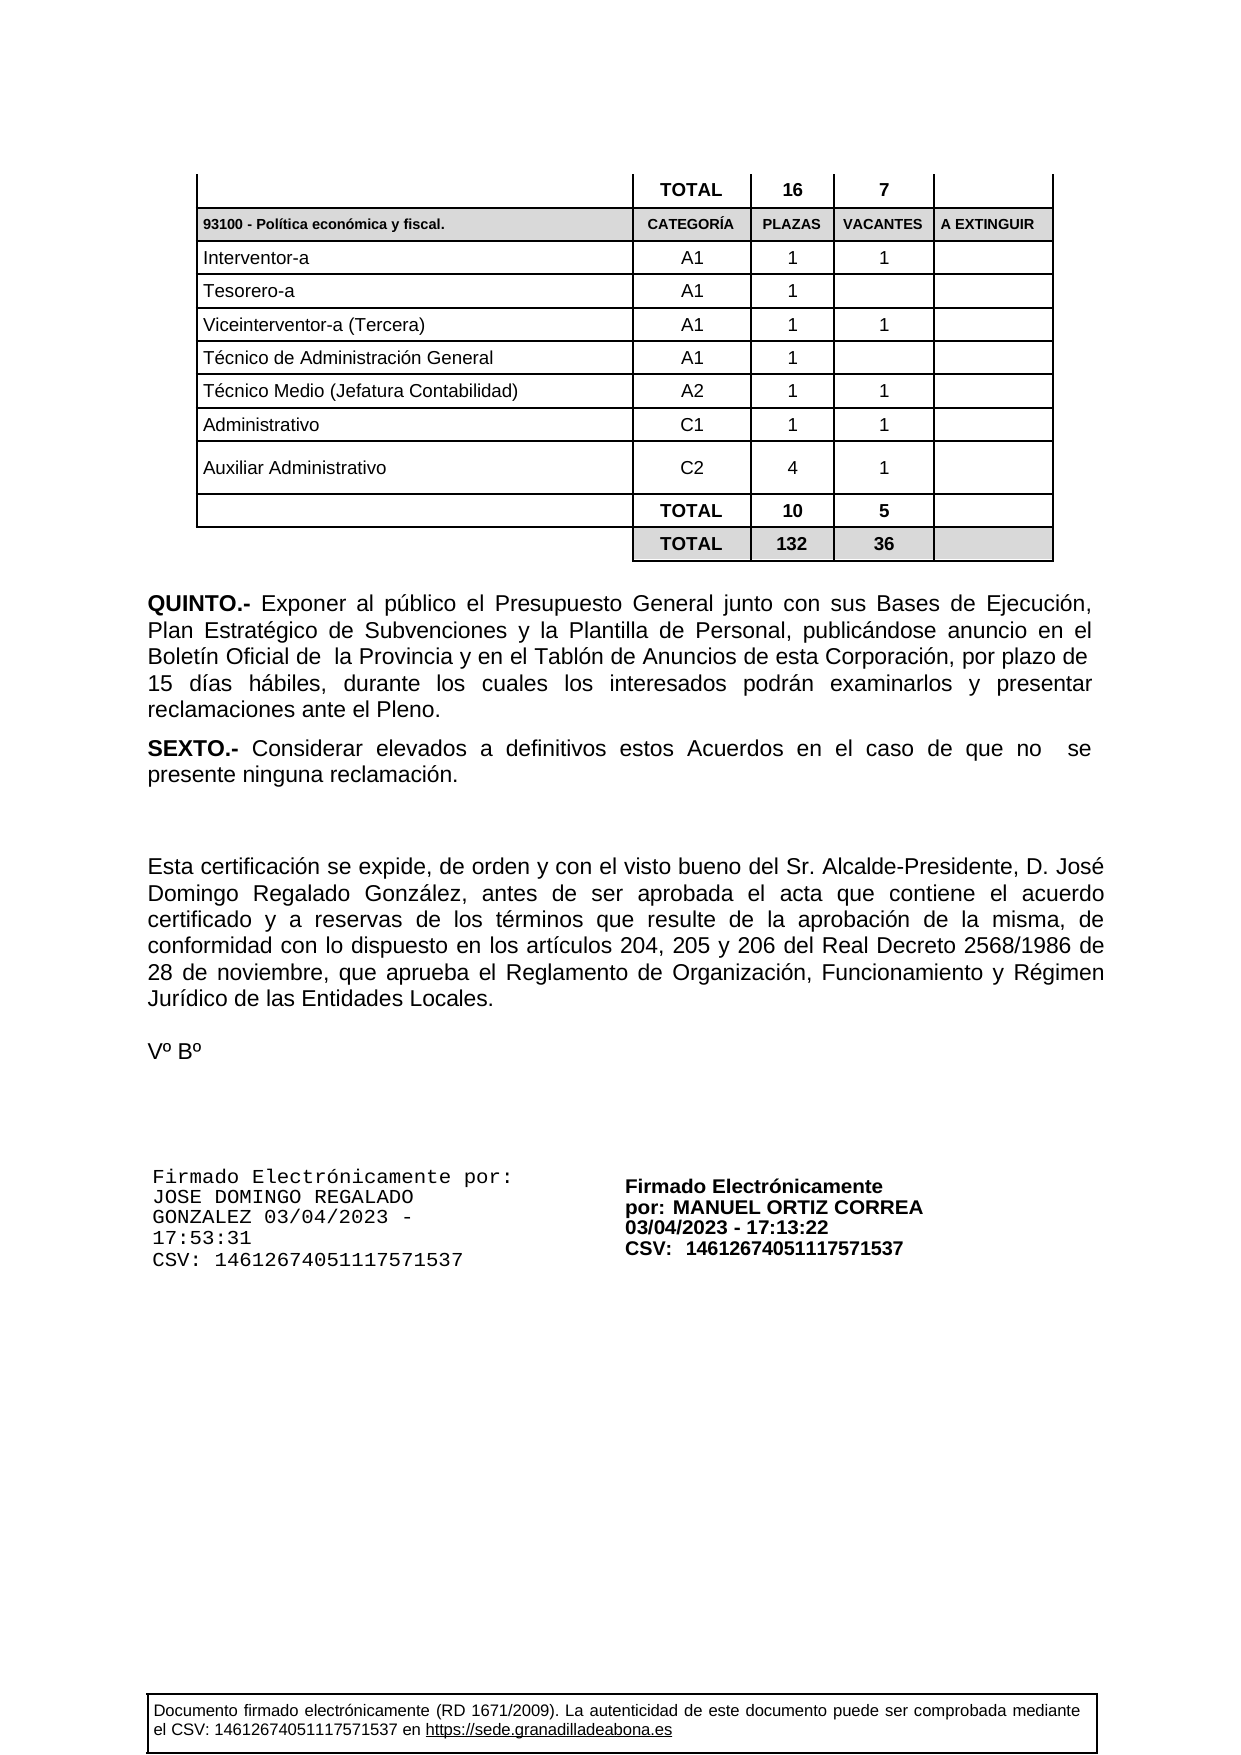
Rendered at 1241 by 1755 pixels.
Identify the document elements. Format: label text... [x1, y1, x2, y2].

table_cell [198, 495, 632, 526]
table_cell Interventor-a [198, 242, 632, 273]
table_cell 132 [752, 528, 833, 559]
table_cell C1 [634, 409, 750, 440]
table_cell [935, 375, 1052, 407]
table_cell 1 [835, 242, 933, 273]
table_cell CATEGORÍA [634, 209, 750, 240]
table_header 7 [835, 174, 933, 207]
table_cell [197, 528, 632, 559]
table_cell 1 [835, 375, 933, 407]
table_cell Administrativo [198, 409, 632, 440]
table_cell [935, 342, 1052, 373]
table_cell [935, 409, 1052, 440]
text Firmado Electrónicamente por: MANUEL ORTIZ CORREA 03/04/2023 - 17:13:22 [625, 1177, 928, 1239]
table_cell 1 [835, 309, 933, 340]
table_cell [935, 528, 1052, 559]
table_cell TOTAL [634, 495, 750, 526]
text Esta certificación se expide, de orden y con el visto bueno del Sr. Alcalde-Presidente, D. José Domingo Regalado González, antes de ser aprobada el acta que contiene el acuerdo certificado y a reservas de los términos que resulte de la aprobación de la misma, de conformidad con lo dispuesto en los artículos 204, 205 y 206 del Real Decreto 2568/1986 de 28 de noviembre, que aprueba el Reglamento de Organización, Funcionamiento y Régimen Jurídico de las Entidades Locales. [147, 853, 1104, 1012]
table_cell 1 [835, 409, 933, 440]
table_cell 1 [752, 275, 833, 307]
table_cell A1 [634, 342, 750, 373]
text QUINTO.- Exponer al público el Presupuesto General junto con sus Bases de Ejecución, Plan Estratégico de Subvenciones y la Plantilla de Personal, publicándose anuncio en el Boletín Oficial de la Provincia y en el Tablón de Anuncios de esta Corporación, por plazo de [147, 590, 1093, 670]
table_cell [935, 309, 1052, 340]
table_cell 4 [752, 442, 833, 493]
table_cell Técnico de Administración General [198, 342, 632, 373]
table_header [935, 174, 1052, 207]
table_header 16 [752, 174, 833, 207]
table_cell [935, 275, 1052, 307]
table_cell VACANTES [835, 209, 933, 240]
table_cell 1 [835, 442, 933, 493]
text Vº Bº [147, 1038, 1116, 1064]
text SEXTO.- Considerar elevados a definitivos estos Acuerdos en el caso de que no se presente ninguna reclamación. [147, 735, 1093, 788]
table_cell 1 [752, 409, 833, 440]
table_cell [935, 242, 1052, 273]
table_cell TOTAL [634, 528, 750, 559]
text CSV: 14612674051117571537 [152, 1248, 521, 1271]
table_cell A EXTINGUIR [935, 209, 1052, 240]
table_cell [835, 342, 933, 373]
table_header [198, 174, 632, 207]
table_cell [835, 275, 933, 307]
table_header TOTAL [634, 174, 750, 207]
table_cell C2 [634, 442, 750, 493]
text Firmado Electrónicamente por: JOSE DOMINGO REGALADO GONZALEZ 03/04/2023 - 17:53:31 [152, 1167, 521, 1248]
table_cell Técnico Medio (Jefatura Contabilidad) [198, 375, 632, 407]
table_cell [935, 442, 1052, 493]
text CSV: 14612674051117571537 [625, 1239, 1116, 1259]
table_cell [935, 495, 1052, 526]
table_cell A1 [634, 275, 750, 307]
table_cell 36 [835, 528, 933, 559]
text 15 días hábiles, durante los cuales los interesados podrán examinarlos y presentar reclamaciones ante el Pleno. [147, 670, 1093, 722]
table_cell 10 [752, 495, 833, 526]
table_cell 1 [752, 242, 833, 273]
table_cell 93100 - Política económica y fiscal. [198, 209, 632, 240]
table_cell PLAZAS [752, 209, 833, 240]
table_cell A1 [634, 242, 750, 273]
table_cell 5 [835, 495, 933, 526]
table_cell A2 [634, 375, 750, 407]
table_cell Auxiliar Administrativo [198, 442, 632, 493]
table_cell 1 [752, 375, 833, 407]
table_cell Tesorero-a [198, 275, 632, 307]
table_cell 1 [752, 342, 833, 373]
table_cell 1 [752, 309, 833, 340]
table_cell A1 [634, 309, 750, 340]
table_cell Viceinterventor-a (Tercera) [198, 309, 632, 340]
